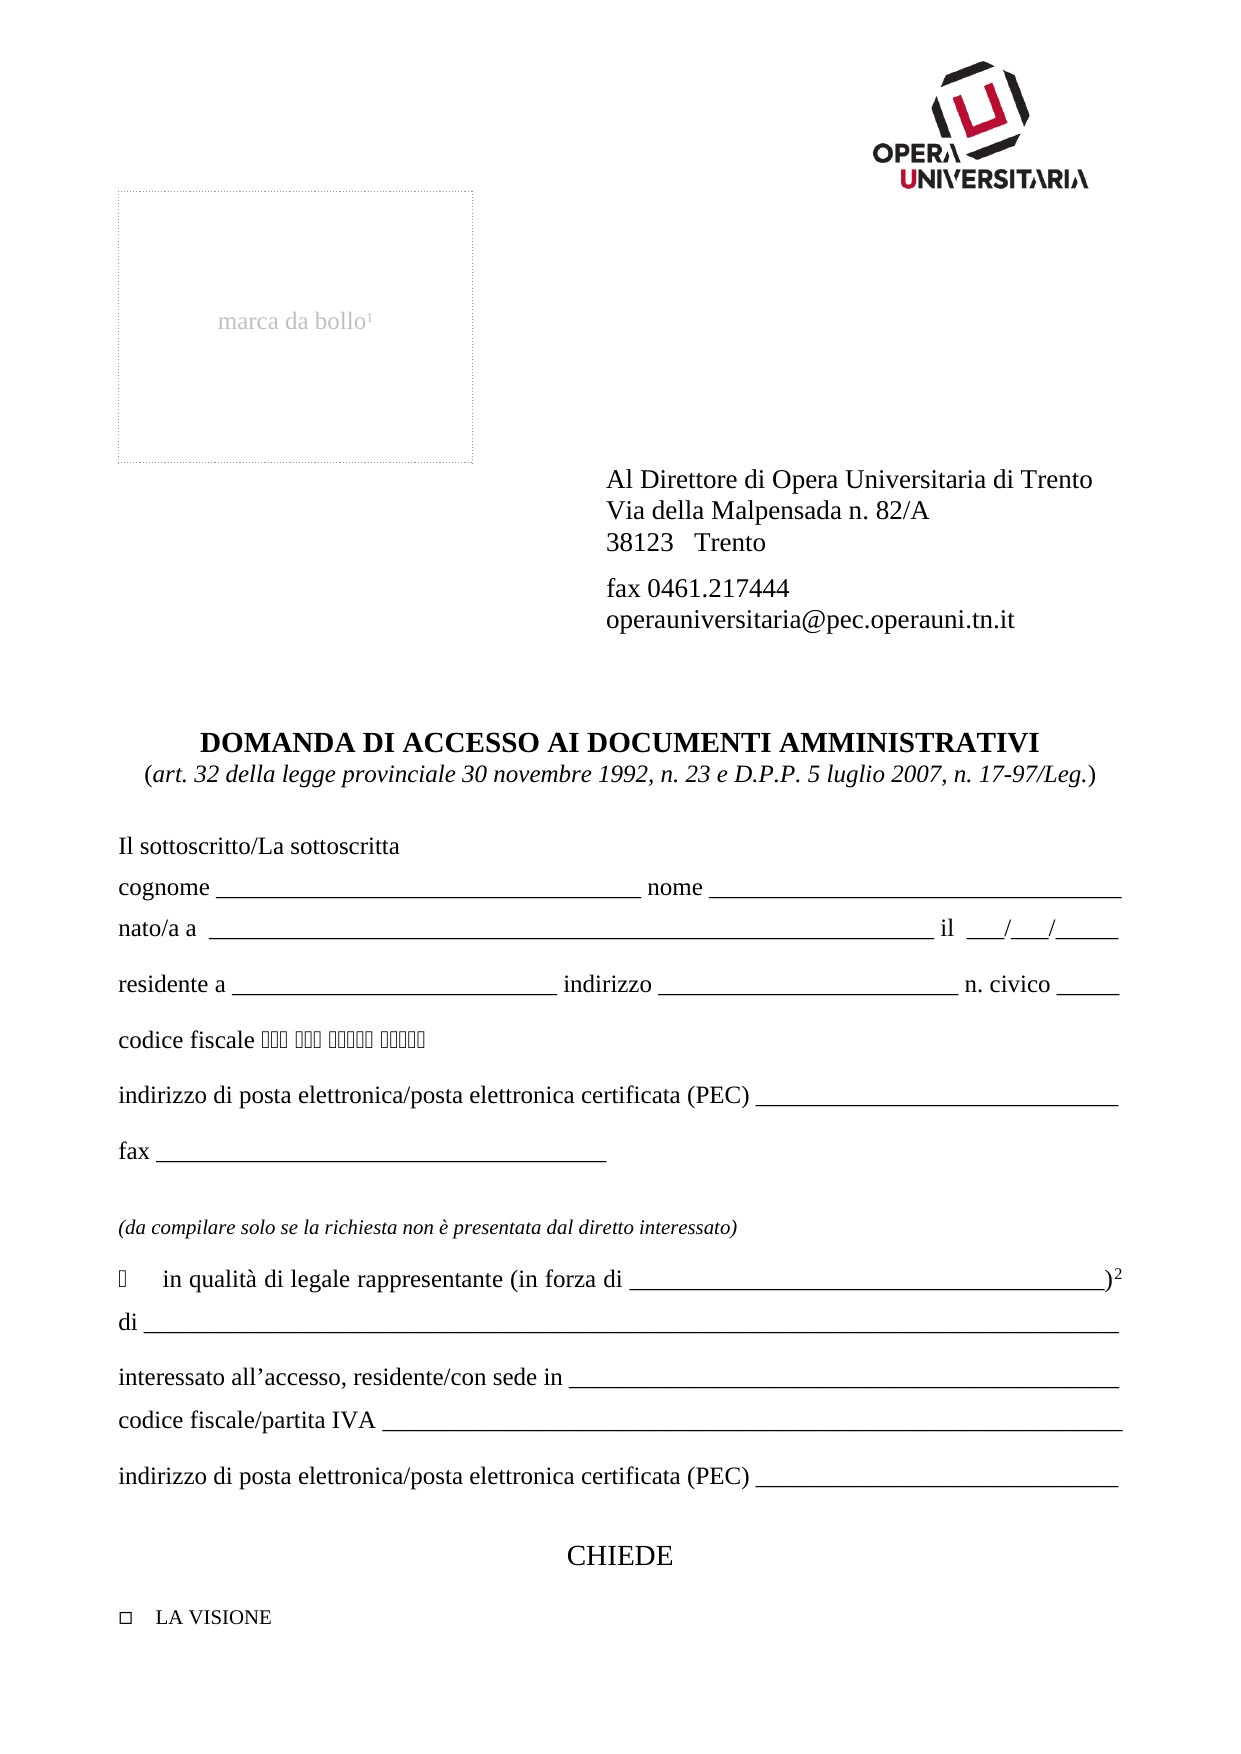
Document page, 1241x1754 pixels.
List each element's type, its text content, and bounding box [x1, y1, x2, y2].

table_header marca da bollo [118, 191, 472, 462]
text nato/a a __________________________________________________________ il ___/___/_____ [118, 913, 1122, 942]
text (art. 32 della legge provinciale 30 novembre 1992, n. 23 e D.P.P. 5 luglio 2007, n. 17-97/Leg.) [118, 759, 1122, 788]
text Il sottoscritto/La sottoscritta [118, 831, 1122, 860]
text indirizzo di posta elettronica/posta elettronica certificata (PEC) _____________________________ [118, 1461, 1122, 1490]
text interessato all’accesso, residente/con sede in ____________________________________________ [118, 1362, 1122, 1391]
text CHIEDE [118, 1538, 1122, 1571]
text codice fiscale     [118, 1025, 1122, 1053]
text codice fiscale/partita IVA [118, 1406, 1122, 1434]
text fax ____________________________________ [118, 1136, 1122, 1165]
text Al Direttore di Opera Universitaria di Trento [532, 463, 1122, 494]
text  in qualità di legale rappresentante (in forza di ______________________________________) di ______________________________________________________________________________ [118, 1264, 1122, 1336]
text Via della Malpensada n. 82/A [532, 494, 1122, 526]
text cognome __________________________________ nome _________________________________ [118, 872, 1122, 901]
text (da compilare solo se la richiesta non è presentata dal diretto interessato) [118, 1215, 1122, 1239]
text operauniversitaria@pec.operauni.tn.it [532, 603, 1122, 634]
text indirizzo di posta elettronica/posta elettronica certificata (PEC) _____________________________ [118, 1080, 1122, 1109]
list LA VISIONE [118, 1605, 1122, 1629]
text fax 0461.217444 [532, 572, 1122, 603]
text DOMANDA DI ACCESSO AI DOCUMENTI AMMINISTRATIVI [118, 726, 1122, 759]
text residente a __________________________ indirizzo ________________________ n. civico _____ [118, 969, 1122, 998]
text 38123 Trento [532, 526, 1122, 557]
